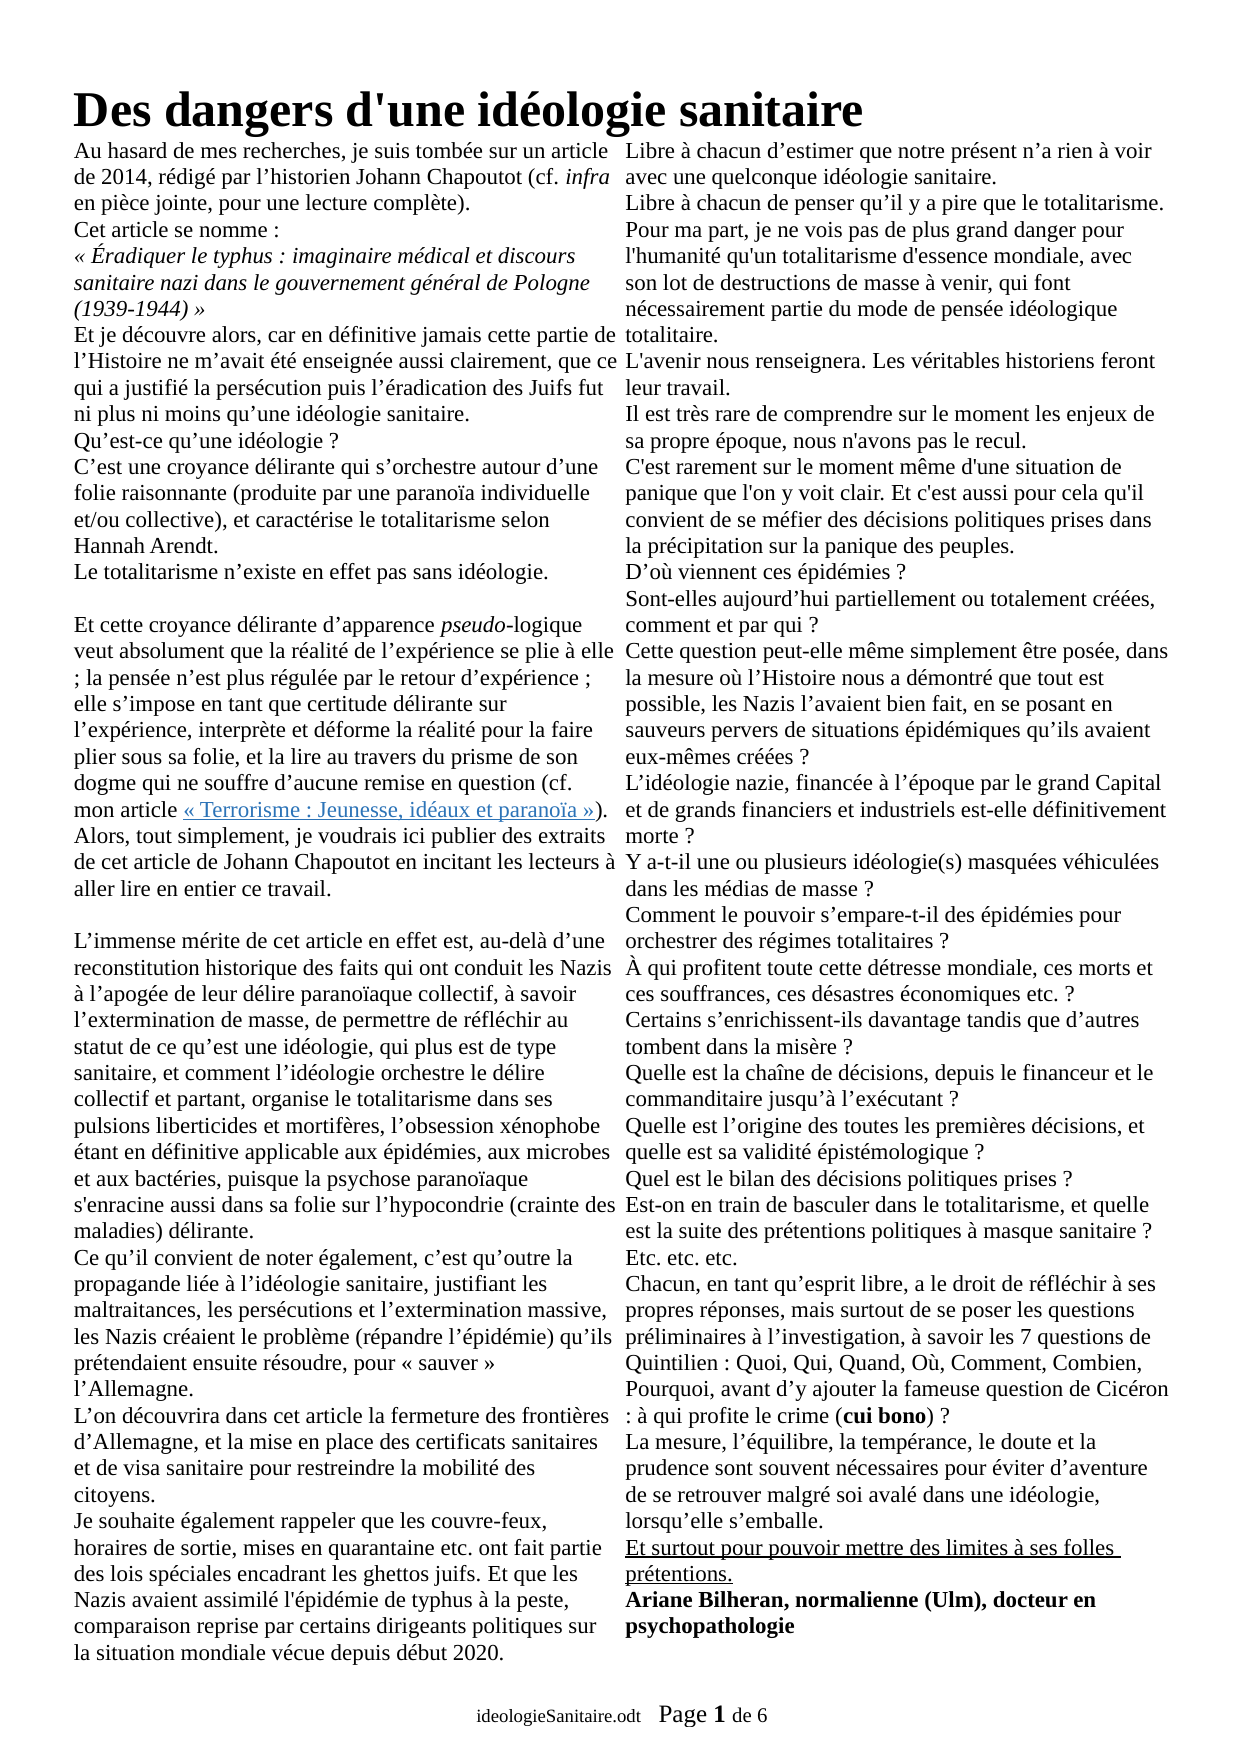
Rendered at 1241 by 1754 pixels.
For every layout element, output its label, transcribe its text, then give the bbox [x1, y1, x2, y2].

text Je souhaite également rappeler que les couvre-feux, horaires de sortie, mises en quarantaine etc. ont fait partie des lois spéciales encadrant les ghettos juifs. Et que les Nazis avaient assimilé l'épidémie de typhus à la peste, comparaison reprise par certains dirigeants politiques sur la situation mondiale vécue depuis début 2020. [74, 1507, 618, 1665]
text Quelle est la chaîne de décisions, depuis le financeur et le commanditaire jusqu’à l’exécutant ? [625, 1059, 1169, 1112]
text Pour ma part, je ne vois pas de plus grand danger pour l'humanité qu'un totalitarisme d'essence mondiale, avec son lot de destructions de masse à venir, qui font nécessairement partie du mode de pensée idéologique totalitaire. [625, 216, 1169, 348]
text À qui profitent toute cette détresse mondiale, ces morts et ces souffrances, ces désastres économiques etc. ? [625, 954, 1169, 1006]
text Certains s’enrichissent-ils davantage tandis que d’autres tombent dans la misère ? [625, 1006, 1169, 1059]
text Est-on en train de basculer dans le totalitarisme, et quelle est la suite des prétentions politiques à masque sanitaire ? [625, 1191, 1169, 1244]
text L’immense mérite de cet article en effet est, au-delà d’une reconstitution historique des faits qui ont conduit les Nazis à l’apogée de leur délire paranoïaque collectif, à savoir l’extermination de masse, de permettre de réfléchir au statut de ce qu’est une idéologie, qui plus est de type sanitaire, et comment l’idéologie orchestre le délire collectif et partant, organise le totalitarisme dans ses pulsions liberticides et mortifères, l’obsession xénophobe étant en définitive applicable aux épidémies, aux microbes et aux bactéries, puisque la psychose paranoïaque s'enracine aussi dans sa folie sur l’hypocondrie (crainte des maladies) délirante. [74, 927, 618, 1244]
text La mesure, l’équilibre, la tempérance, le doute et la prudence sont souvent nécessaires pour éviter d’aventure de se retrouver malgré soi avalé dans une idéologie, lorsqu’elle s’emballe. [625, 1428, 1169, 1533]
text Et je découvre alors, car en définitive jamais cette partie de l’Histoire ne m’avait été enseignée aussi clairement, que ce qui a justifié la persécution puis l’éradication des Juifs fut ni plus ni moins qu’une idéologie sanitaire. Qu’est-ce qu’une idéologie ? [74, 321, 618, 453]
text C’est une croyance délirante qui s’orchestre autour d’une folie raisonnante (produite par une paranoïa individuelle et/ou collective), et caractérise le totalitarisme selon Hannah Arendt. [74, 453, 618, 558]
text L’idéologie nazie, financée à l’époque par le grand Capital et de grands financiers et industriels est-elle définitivement morte ? [625, 769, 1169, 848]
subtitle Des dangers d'une idéologie sanitaire [74, 79, 1169, 137]
text Libre à chacun d’estimer que notre présent n’a rien à voir avec une quelconque idéologie sanitaire. [625, 137, 1169, 189]
text D’où viennent ces épidémies ? [625, 558, 1169, 585]
text Comment le pouvoir s’empare-t-il des épidémies pour orchestrer des régimes totalitaires ? [625, 901, 1169, 954]
text Chacun, en tant qu’esprit libre, a le droit de réfléchir à ses propres réponses, mais surtout de se poser les questions préliminaires à l’investigation, à savoir les 7 questions de Quintilien : Quoi, Qui, Quand, Où, Comment, Combien, Pourquoi, avant d’y ajouter la fameuse question de Cicéron : à qui profite le crime (cui bono) ? [625, 1270, 1169, 1428]
text Et surtout pour pouvoir mettre des limites à ses folles prétentions. Ariane Bilheran, normalienne (Ulm), docteur en psychopathologie [625, 1533, 1169, 1639]
text Etc. etc. etc. [625, 1244, 1169, 1270]
text « Éradiquer le typhus : imaginaire médical et discours sanitaire nazi dans le gouvernement général de Pologne (1939-1944) » [74, 242, 618, 321]
text Cette question peut-elle même simplement être posée, dans la mesure où l’Histoire nous a démontré que tout est possible, les Nazis l’avaient bien fait, en se posant en sauveurs pervers de situations épidémiques qu’ils avaient eux-mêmes créées ? [625, 637, 1169, 769]
text L’on découvrira dans cet article la fermeture des frontières d’Allemagne, et la mise en place des certificats sanitaires et de visa sanitaire pour restreindre la mobilité des citoyens. [74, 1402, 618, 1507]
text Il est très rare de comprendre sur le moment les enjeux de sa propre époque, nous n'avons pas le recul. [625, 400, 1169, 453]
text L'avenir nous renseignera. Les véritables historiens feront leur travail. [625, 348, 1169, 400]
text Le totalitarisme n’existe en effet pas sans idéologie. [74, 558, 618, 611]
text Sont-elles aujourd’hui partiellement ou totalement créées, comment et par qui ? [625, 585, 1169, 637]
text Alors, tout simplement, je voudrais ici publier des extraits de cet article de Johann Chapoutot en incitant les lecteurs à aller lire en entier ce travail. [74, 822, 618, 927]
text Libre à chacun de penser qu’il y a pire que le totalitarisme. [625, 189, 1169, 216]
text Au hasard de mes recherches, je suis tombée sur un article de 2014, rédigé par l’historien Johann Chapoutot (cf. infra en pièce jointe, pour une lecture complète). Cet article se nomme : [74, 137, 618, 242]
text Ce qu’il convient de noter également, c’est qu’outre la propagande liée à l’idéologie sanitaire, justifiant les maltraitances, les persécutions et l’extermination massive, les Nazis créaient le problème (répandre l’épidémie) qu’ils prétendaient ensuite résoudre, pour « sauver » l’Allemagne. [74, 1244, 618, 1402]
text Quel est le bilan des décisions politiques prises ? [625, 1164, 1169, 1191]
text Quelle est l’origine des toutes les premières décisions, et quelle est sa validité épistémologique ? [625, 1112, 1169, 1164]
text Et cette croyance délirante d’apparence pseudo-logique veut absolument que la réalité de l’expérience se plie à elle ; la pensée n’est plus régulée par le retour d’expérience ; elle s’impose en tant que certitude délirante sur l’expérience, interprète et déforme la réalité pour la faire plier sous sa folie, et la lire au travers du prisme de son dogme qui ne souffre d’aucune remise en question (cf. mon article « Terrorisme : Jeunesse, idéaux et paranoïa »). [74, 611, 618, 822]
text C'est rarement sur le moment même d'une situation de panique que l'on y voit clair. Et c'est aussi pour cela qu'il convient de se méfier des décisions politiques prises dans la précipitation sur la panique des peuples. [625, 453, 1169, 558]
text Y a-t-il une ou plusieurs idéologie(s) masquées véhiculées dans les médias de masse ? [625, 848, 1169, 901]
